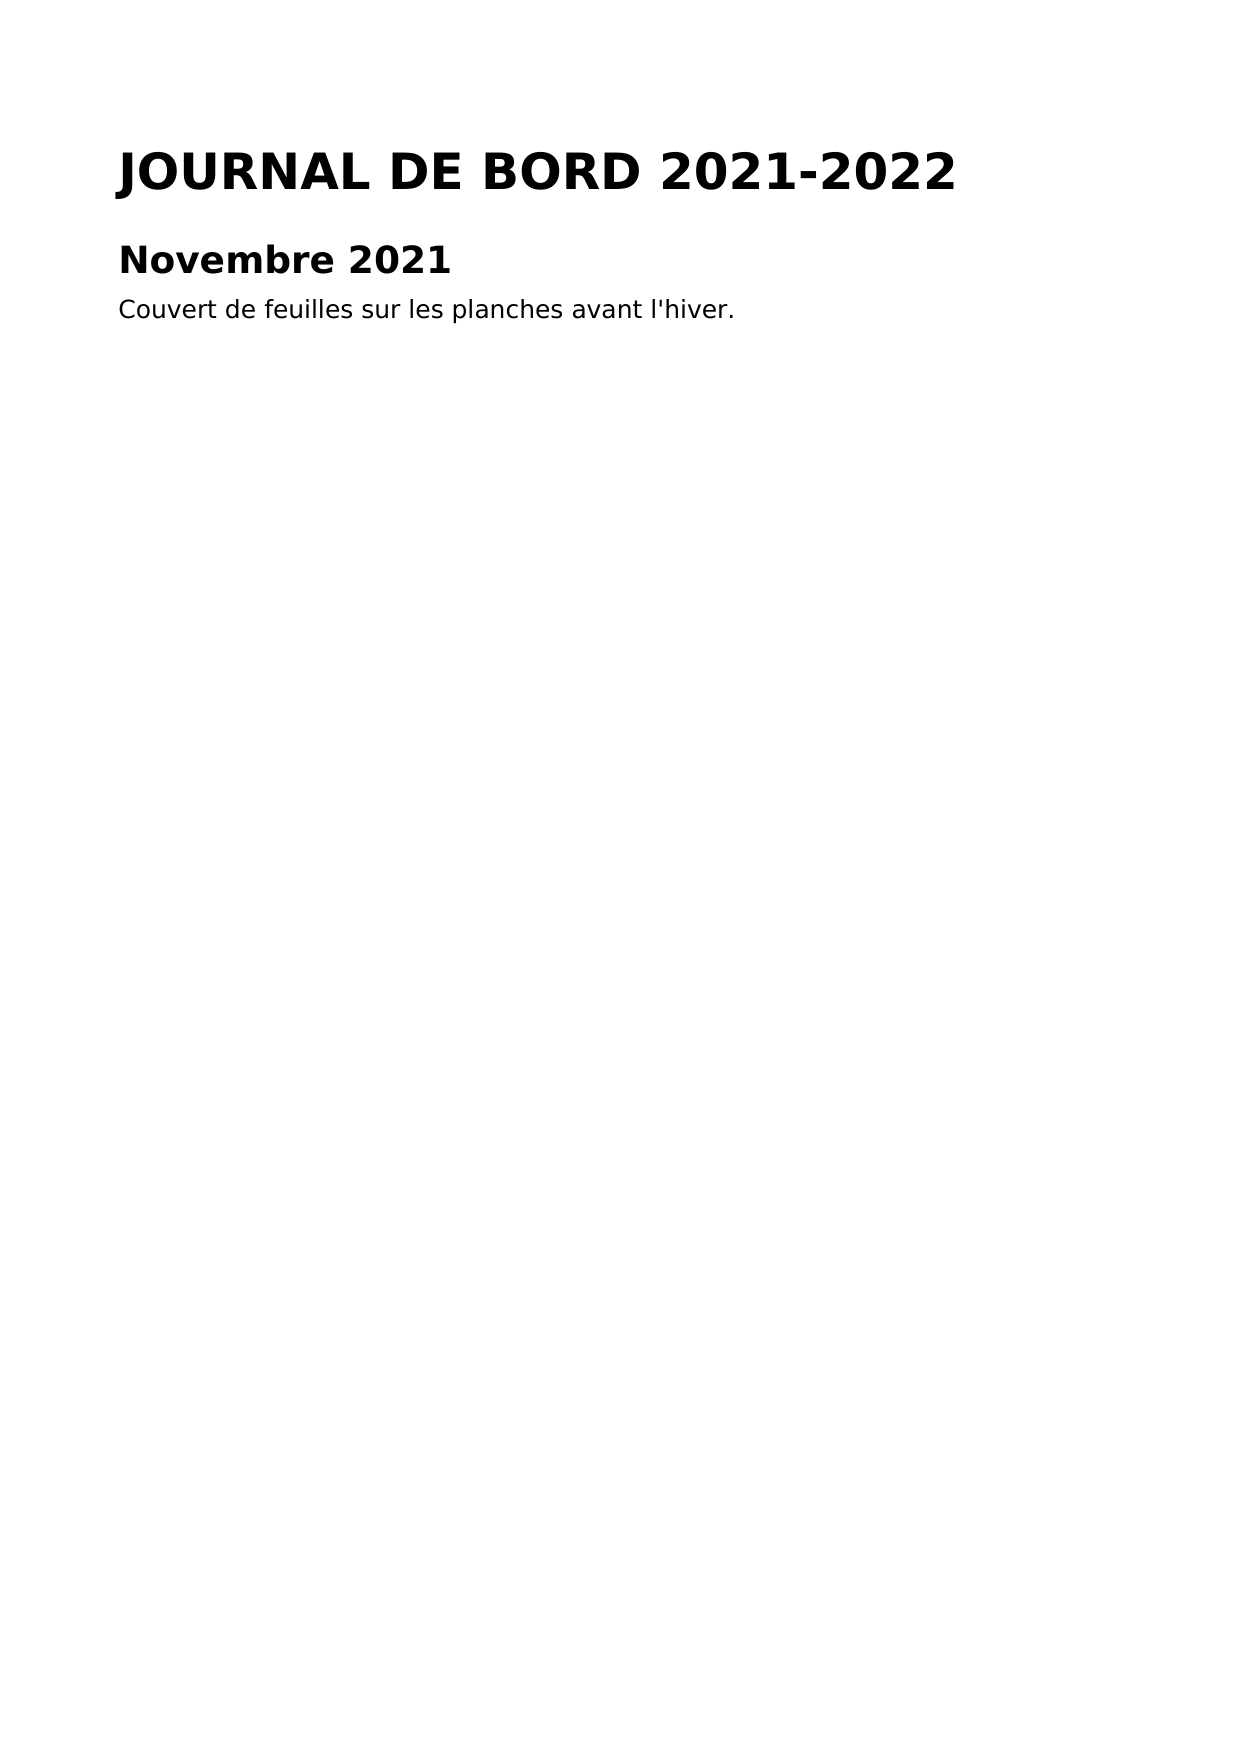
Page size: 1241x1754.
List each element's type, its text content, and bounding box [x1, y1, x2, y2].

subtitle Novembre 2021 [118, 239, 1122, 282]
text Couvert de feuilles sur les planches avant l'hiver. [118, 295, 1122, 324]
subtitle JOURNAL DE BORD 2021-2022 [118, 143, 1122, 201]
